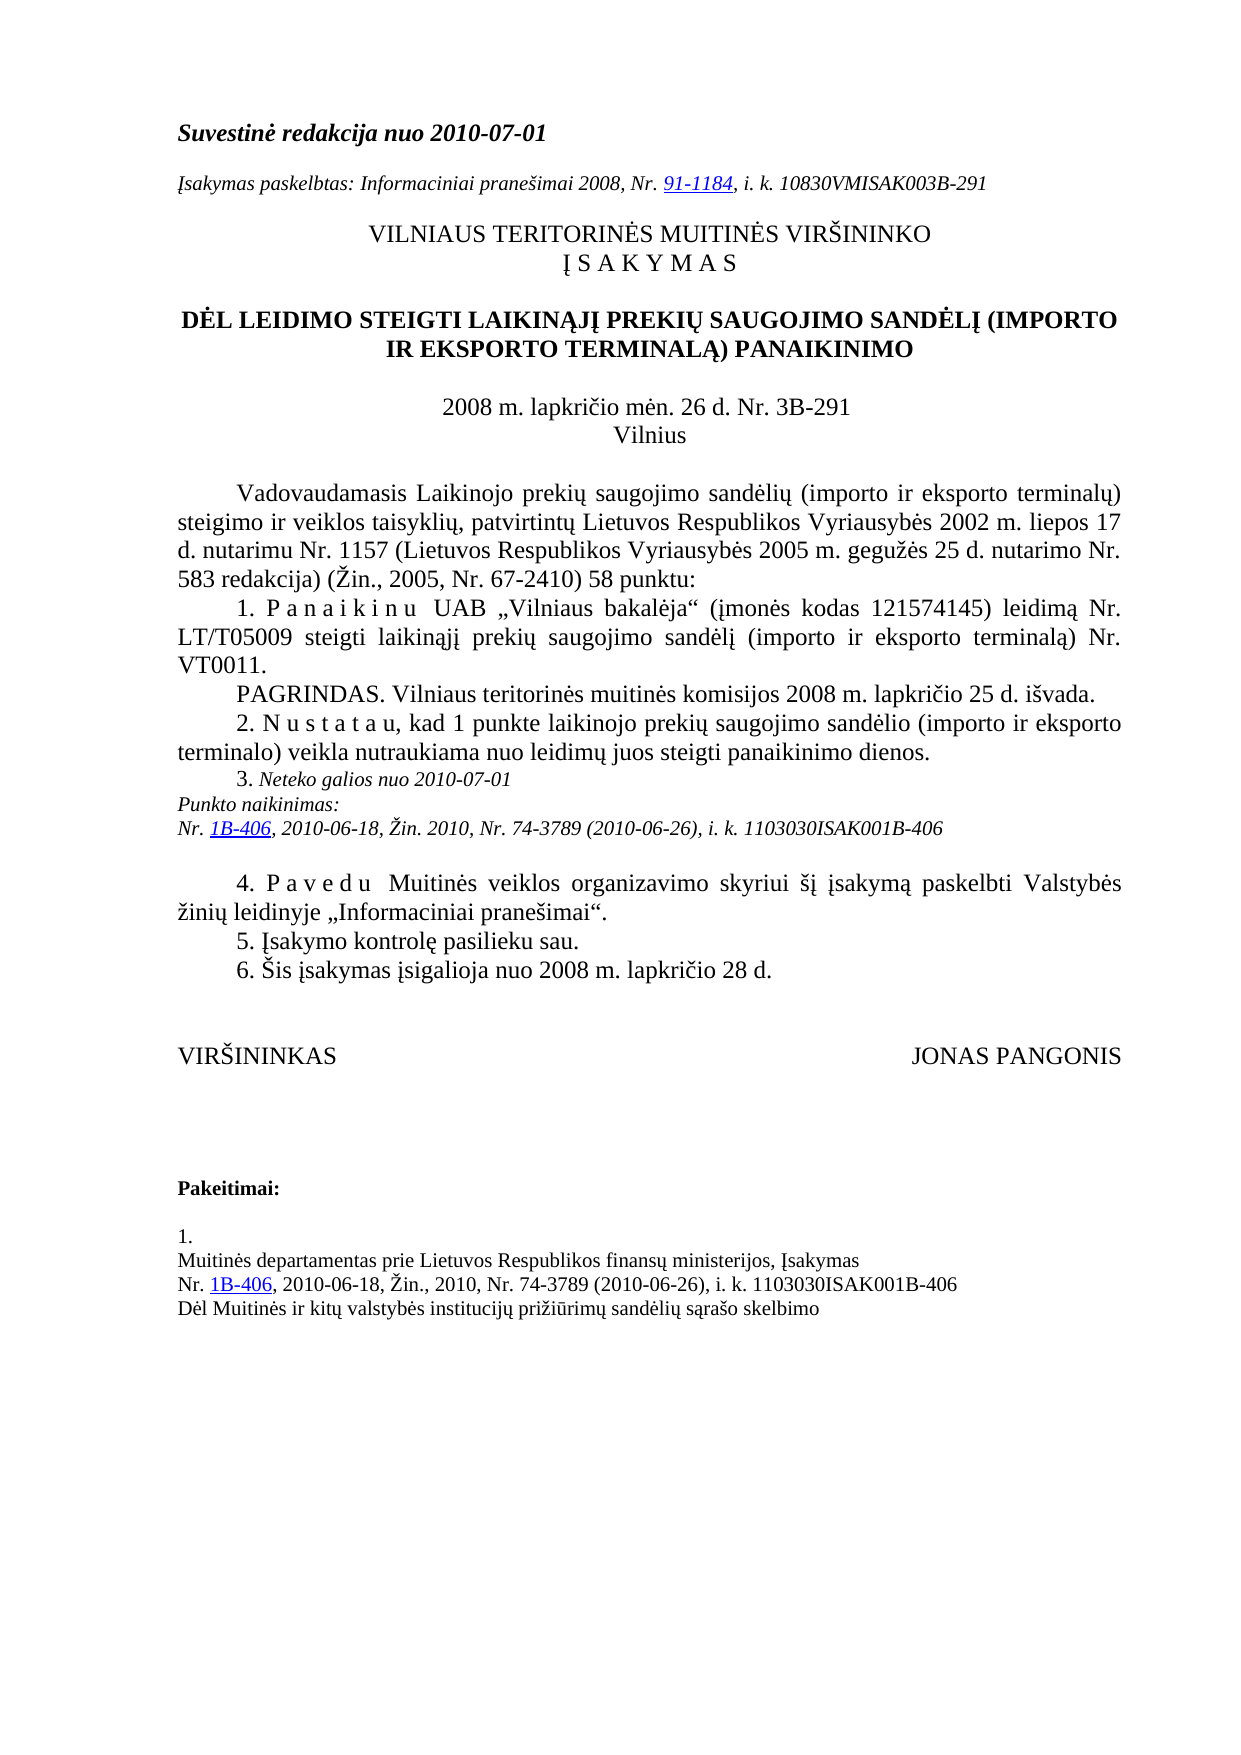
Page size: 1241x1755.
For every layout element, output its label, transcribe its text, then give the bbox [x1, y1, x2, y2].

text PAGRINDAS. Vilniaus teritorinės muitinės komisijos 2008 m. lapkričio 25 d. išvada. [177, 679, 1122, 708]
text Muitinės departamentas prie Lietuvos Respublikos finansų ministerijos, Įsakymas [177, 1248, 1122, 1272]
text Vadovaudamasis Laikinojo prekių saugojimo sandėlių (importo ir eksporto terminalų) steigimo ir veiklos taisyklių, patvirtintų Lietuvos Respublikos Vyriausybės 2002 m. liepos 17 d. nutarimu Nr. 1157 (Lietuvos Respublikos Vyriausybės 2005 m. gegužės 25 d. nutarimo Nr. 583 redakcija) (Žin., 2005, Nr. 67-2410) 58 punktu: [177, 478, 1122, 593]
text 2. Nustatau, kad 1 punkte laikinojo prekių saugojimo sandėlio (importo ir eksporto terminalo) veikla nutraukiama nuo leidimų juos steigti panaikinimo dienos. [177, 708, 1122, 765]
text VILNIAUS TERITORINĖS MUITINĖS VIRŠININKO [177, 219, 1122, 248]
text ĮSAKYMAS [177, 248, 1122, 277]
text Nr. 1B-406, 2010-06-18, Žin. 2010, Nr. 74-3789 (2010-06-26), i. k. 1103030ISAK001B-406 [177, 816, 1122, 840]
text 1. [177, 1223, 1122, 1248]
text 4. Pavedu Muitinės veiklos organizavimo skyriui šį įsakymą paskelbti Valstybės žinių leidinyje „Informaciniai pranešimai“. [177, 868, 1122, 926]
text Dėl Muitinės ir kitų valstybės institucijų prižiūrimų sandėlių sąrašo skelbimo [177, 1296, 1122, 1320]
text 6. Šis įsakymas įsigalioja nuo 2008 m. lapkričio 28 d. [177, 955, 1122, 983]
text Pakeitimai: [177, 1175, 1122, 1199]
text Suvestinė redakcija nuo 2010-07-01 [177, 118, 1122, 147]
text DĖL LEIDIMO STEIGTI LAIKINĄJĮ PREKIŲ SAUGOJIMO SANDĖLĮ (IMPORTO IR EKSPORTO TERMINALĄ) PANAIKINIMO [177, 305, 1122, 363]
text VIRŠININKAS JONAS PANGONIS [177, 1041, 1122, 1070]
text Įsakymas paskelbtas: Informaciniai pranešimai 2008, Nr. 91-1184, i. k. 10830VMISAK003B-291 [177, 171, 1122, 195]
text Punkto naikinimas: [177, 792, 1122, 816]
text Nr. 1B-406, 2010-06-18, Žin., 2010, Nr. 74-3789 (2010-06-26), i. k. 1103030ISAK001B-406 [177, 1272, 1122, 1296]
text 2008 m. lapkričio mėn. 26 d. Nr. 3B-291 [177, 392, 1122, 420]
text 5. Įsakymo kontrolę pasilieku sau. [177, 926, 1122, 955]
text 3. Neteko galios nuo 2010-07-01 [177, 765, 1122, 792]
text 1. Panaikinu UAB „Vilniaus bakalėja“ (įmonės kodas 121574145) leidimą Nr. LT/T05009 steigti laikinąjį prekių saugojimo sandėlį (importo ir eksporto terminalą) Nr. VT0011. [177, 593, 1122, 679]
text Vilnius [177, 420, 1122, 449]
